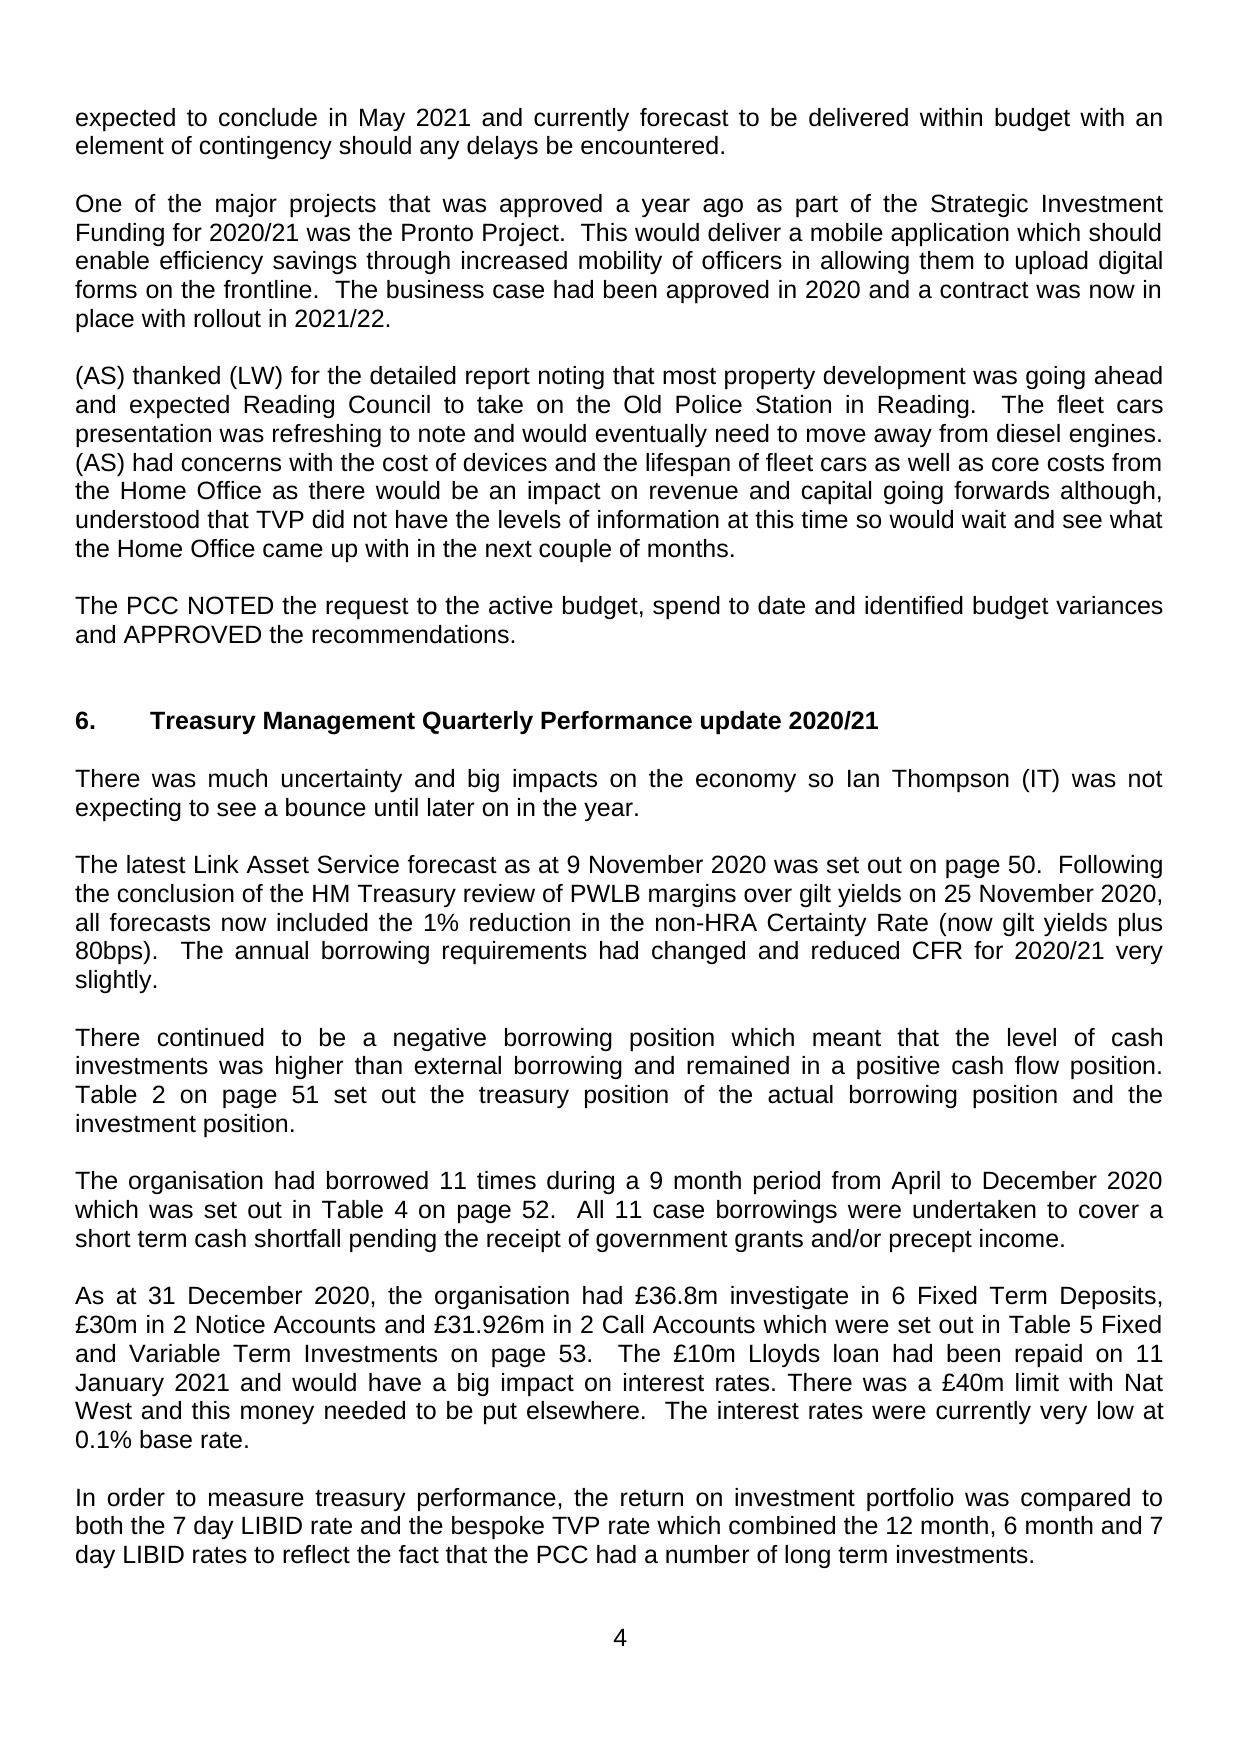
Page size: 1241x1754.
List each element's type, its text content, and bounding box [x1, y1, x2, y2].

text expected to conclude in May 2021 and currently forecast to be delivered within budget with an element of contingency should any delays be encountered. [75, 102, 1165, 160]
text As at 31 December 2020, the organisation had £36.8m investigate in 6 Fixed Term Deposits, £30m in 2 Notice Accounts and £31.926m in 2 Call Accounts which were set out in Table 5 Fixed and Variable Term Investments on page 53. The £10m Lloyds loan had been repaid on 11 January 2021 and would have a big impact on interest rates. There was a £40m limit with Nat West and this money needed to be put elsewhere. The interest rates were currently very low at 0.1% base rate. [75, 1281, 1165, 1454]
text 6. Treasury Management Quarterly Performance update 2020/21 [75, 706, 1165, 735]
text In order to measure treasury performance, the return on investment portfolio was compared to both the 7 day LIBID rate and the bespoke TVP rate which combined the 12 month, 6 month and 7 day LIBID rates to reflect the fact that the PCC had a number of long term investments. [75, 1482, 1165, 1569]
text The PCC NOTED the request to the active budget, spend to date and identified budget variances and APPROVED the recommendations. [75, 591, 1165, 649]
text One of the major projects that was approved a year ago as part of the Strategic Investment Funding for 2020/21 was the Pronto Project. This would deliver a mobile application which should enable efficiency savings through increased mobility of officers in allowing them to upload digital forms on the frontline. The business case had been approved in 2020 and a contract was now in place with rollout in 2021/22. [75, 189, 1165, 332]
text The latest Link Asset Service forecast as at 9 November 2020 was set out on page 50. Following the conclusion of the HM Treasury review of PWLB margins over gilt yields on 25 November 2020, all forecasts now included the 1% reduction in the non-HRA Certainty Rate (now gilt yields plus 80bps). The annual borrowing requirements had changed and reduced CFR for 2020/21 very slightly. [75, 850, 1165, 994]
text There continued to be a negative borrowing position which meant that the level of cash investments was higher than external borrowing and remained in a positive cash flow position. Table 2 on page 51 set out the treasury position of the actual borrowing position and the investment position. [75, 1022, 1165, 1137]
text There was much uncertainty and big impacts on the economy so Ian Thompson (IT) was not expecting to see a bounce until later on in the year. [75, 764, 1165, 821]
text The organisation had borrowed 11 times during a 9 month period from April to December 2020 which was set out in Table 4 on page 52. All 11 case borrowings were undertaken to cover a short term cash shortfall pending the receipt of government grants and/or precept income. [75, 1166, 1165, 1252]
text (AS) thanked (LW) for the detailed report noting that most property development was going ahead and expected Reading Council to take on the Old Police Station in Reading. The fleet cars presentation was refreshing to note and would eventually need to move away from diesel engines. (AS) had concerns with the cost of devices and the lifespan of fleet cars as well as core costs from the Home Office as there would be an impact on revenue and capital going forwards although, understood that TVP did not have the levels of information at this time so would wait and see what the Home Office came up with in the next couple of months. [75, 361, 1165, 562]
